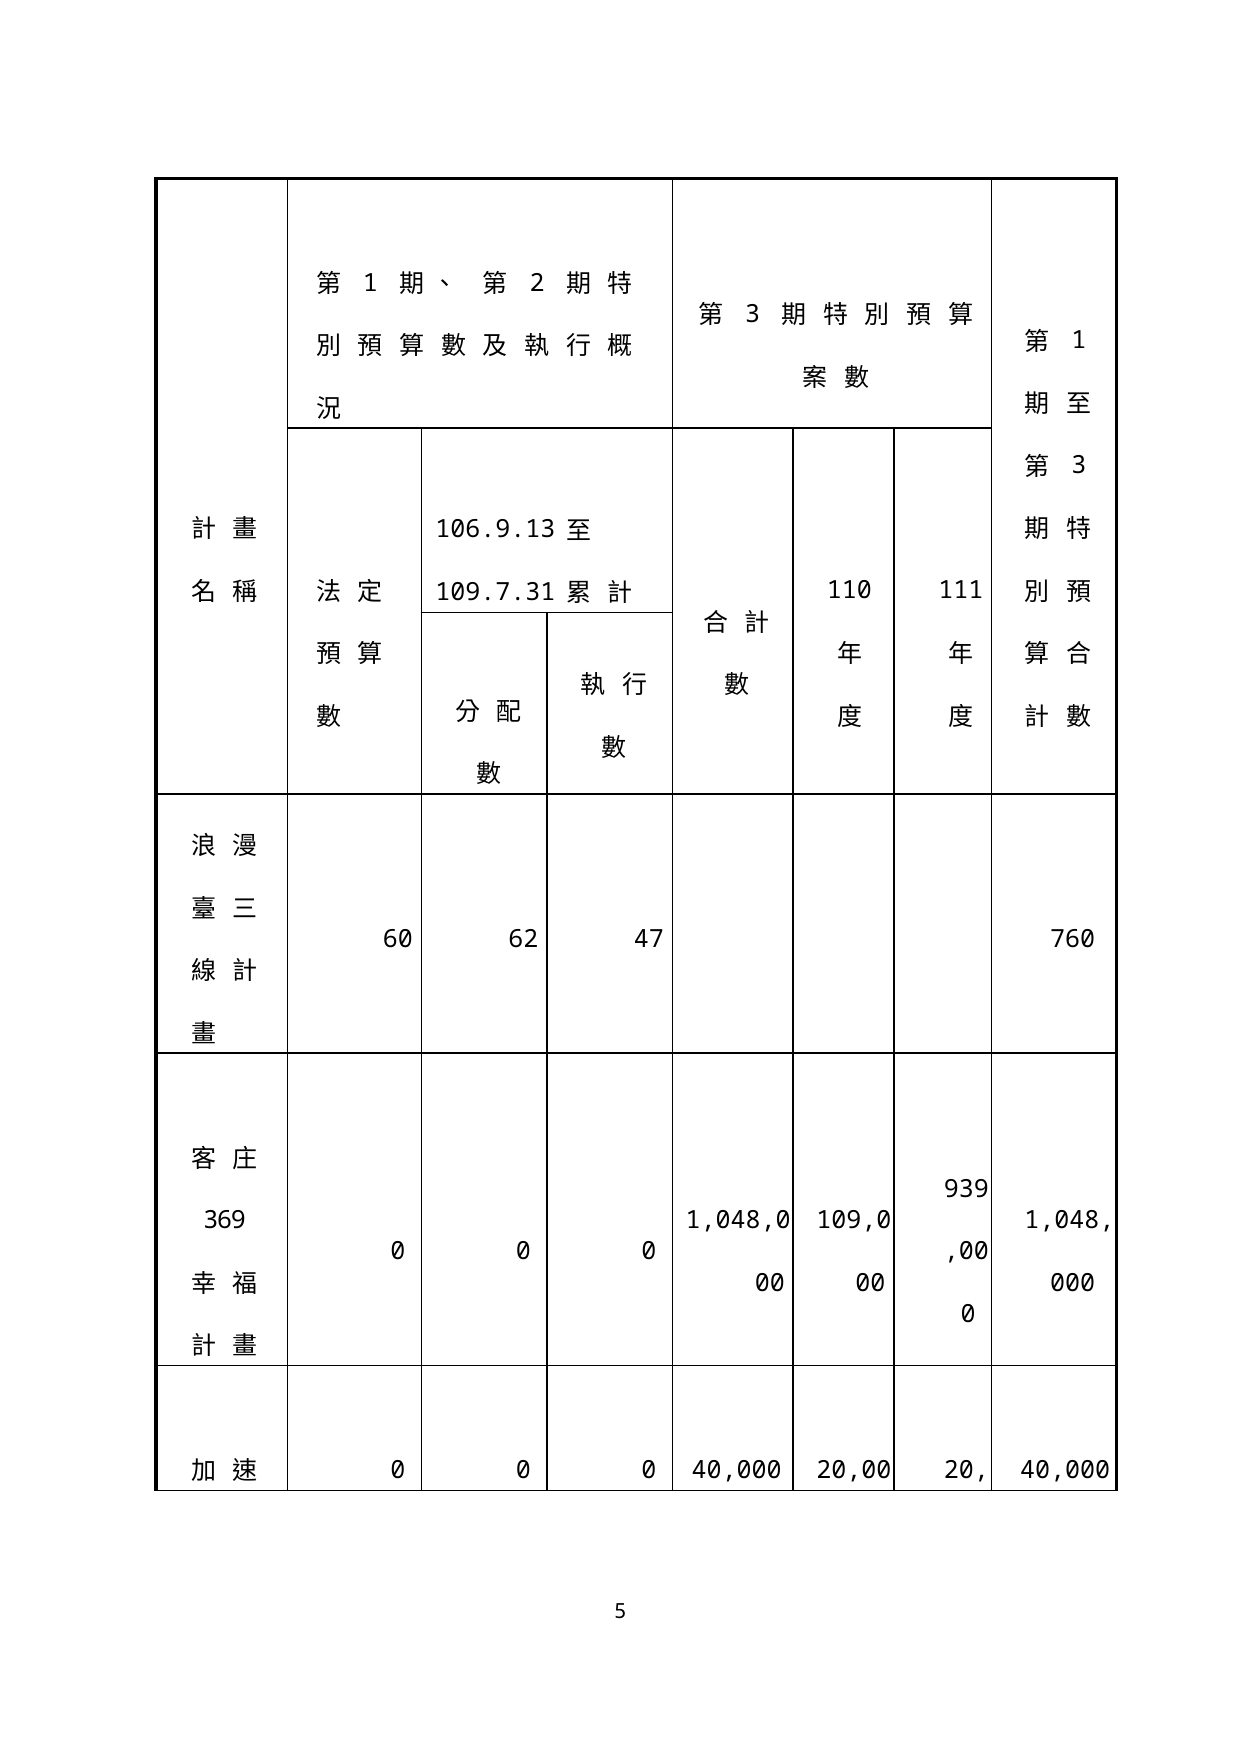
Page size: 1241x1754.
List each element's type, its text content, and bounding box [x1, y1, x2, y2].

table_cell 106.9.13至109.7.31累計 [422, 429, 672, 612]
table_cell 0 [422, 1366, 546, 1490]
table_cell 0 [288, 1054, 421, 1365]
table_cell 執行數 [548, 613, 672, 793]
table_cell 40,000 [992, 1366, 1115, 1490]
table_cell 40,000 [673, 1366, 792, 1490]
table_header 第1期至第3期特別預算合計數 [992, 180, 1115, 793]
table_header 第1期、第2期特別預算數及執行概況 [288, 180, 672, 427]
table_cell 0 [288, 1366, 421, 1490]
table_cell 20,00 [794, 1366, 893, 1490]
table_cell 20, [895, 1366, 991, 1490]
table_cell 760 [992, 795, 1115, 1052]
table_cell 111年度 [895, 429, 991, 793]
table_cell 110年度 [794, 429, 893, 793]
table_cell 109,000 [794, 1054, 893, 1365]
table_header 計畫名稱 [158, 180, 287, 793]
table_cell 0 [548, 1366, 672, 1490]
table_cell 1,048,000 [992, 1054, 1115, 1365]
table_cell [794, 795, 893, 1052]
table_cell 0 [422, 1054, 546, 1365]
table_cell 47 [548, 795, 672, 1052]
table_cell 0 [548, 1054, 672, 1365]
table_cell 法定預算數 [288, 429, 421, 793]
table_cell [895, 795, 991, 1052]
table_cell 939,000 [895, 1054, 991, 1365]
table_cell [673, 795, 792, 1052]
table_cell 60 [288, 795, 421, 1052]
table_cell 1,048,000 [673, 1054, 792, 1365]
table_cell 合計數 [673, 429, 792, 793]
table_cell 客庄369幸福計畫 [158, 1054, 287, 1365]
table_cell 分配數 [422, 613, 546, 793]
table_cell 加速 [158, 1366, 287, 1490]
table_cell 62 [422, 795, 546, 1052]
table_cell 浪漫臺三線計畫 [158, 795, 287, 1052]
table_header 第3期特別預算案數 [673, 180, 991, 427]
